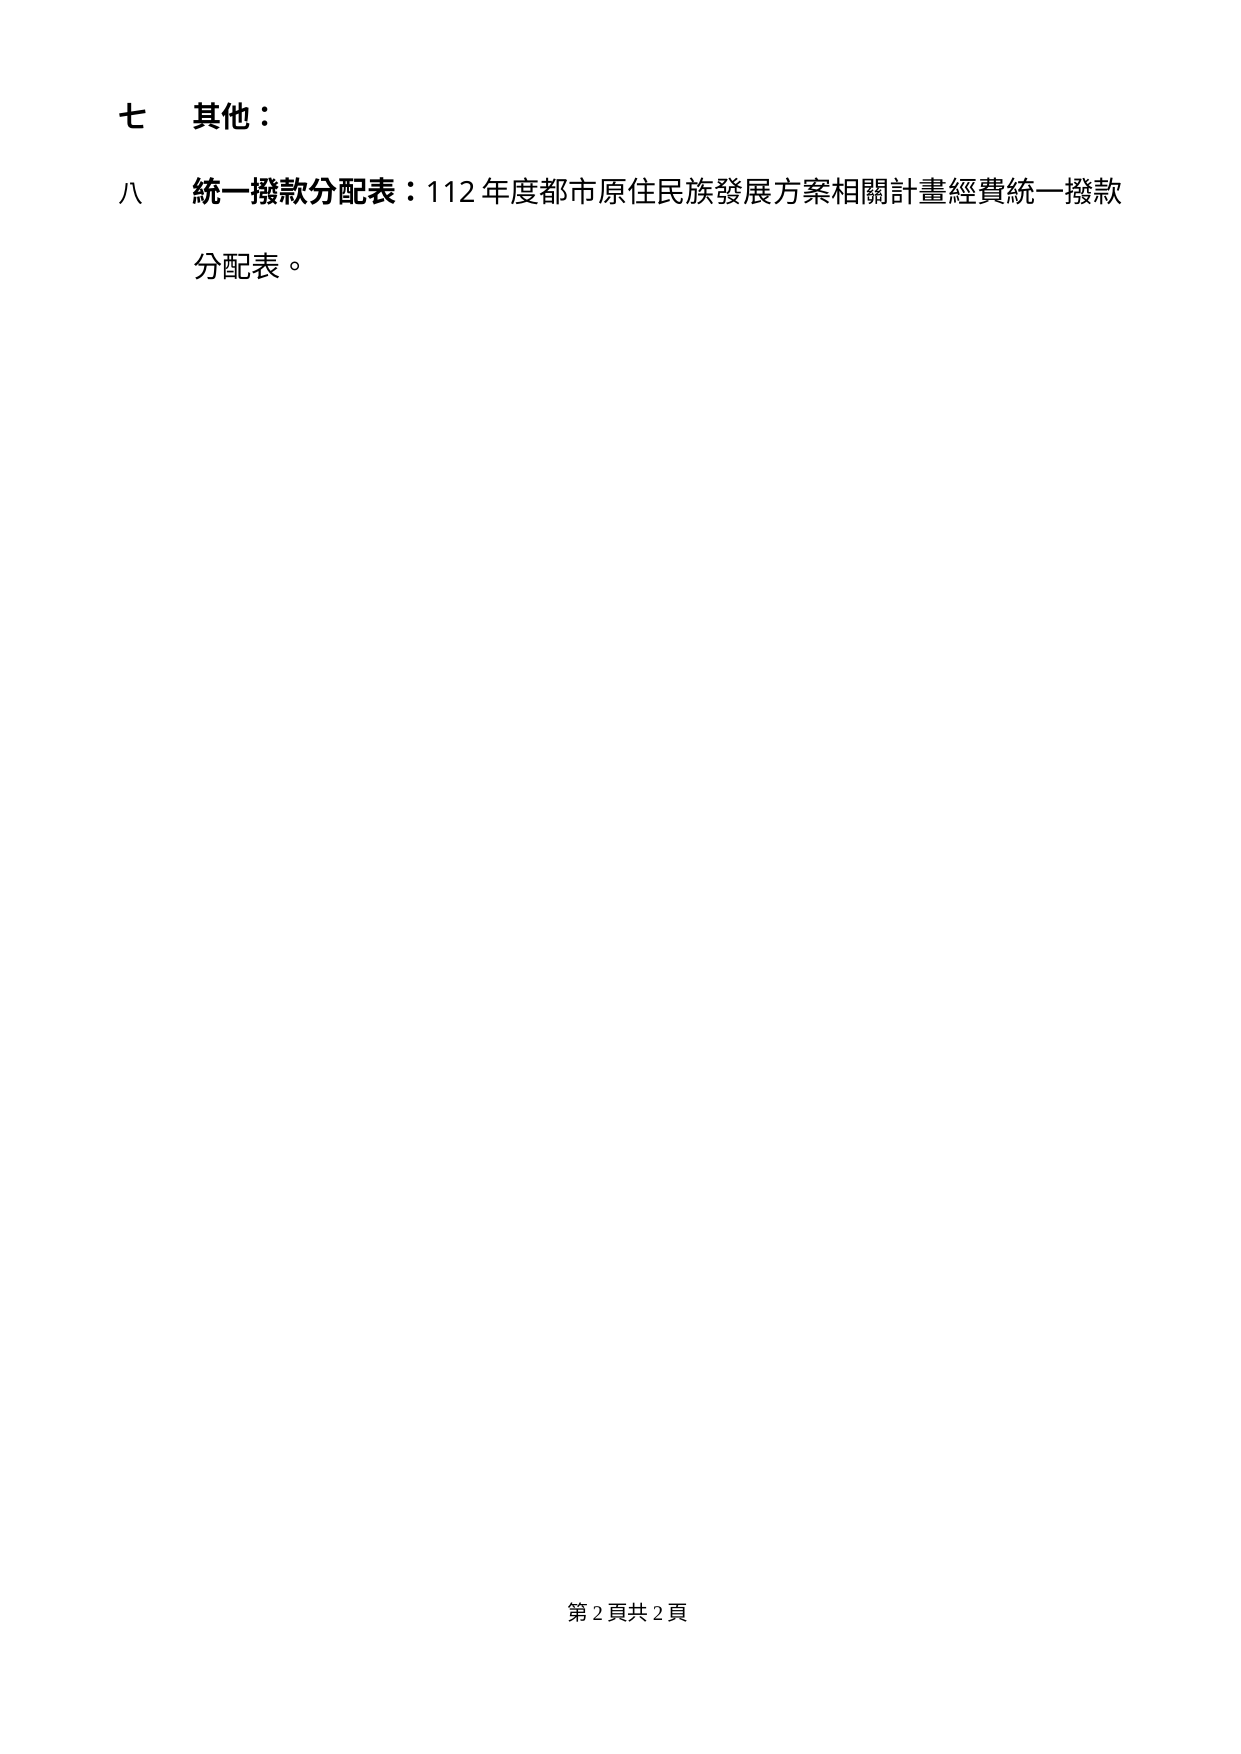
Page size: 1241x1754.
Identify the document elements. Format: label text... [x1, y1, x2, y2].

list 統一撥款分配表：112年度都市原住民族發展方案相關計畫經費統一撥款分配表。 [118, 153, 1139, 303]
list 其他： [118, 78, 1139, 153]
